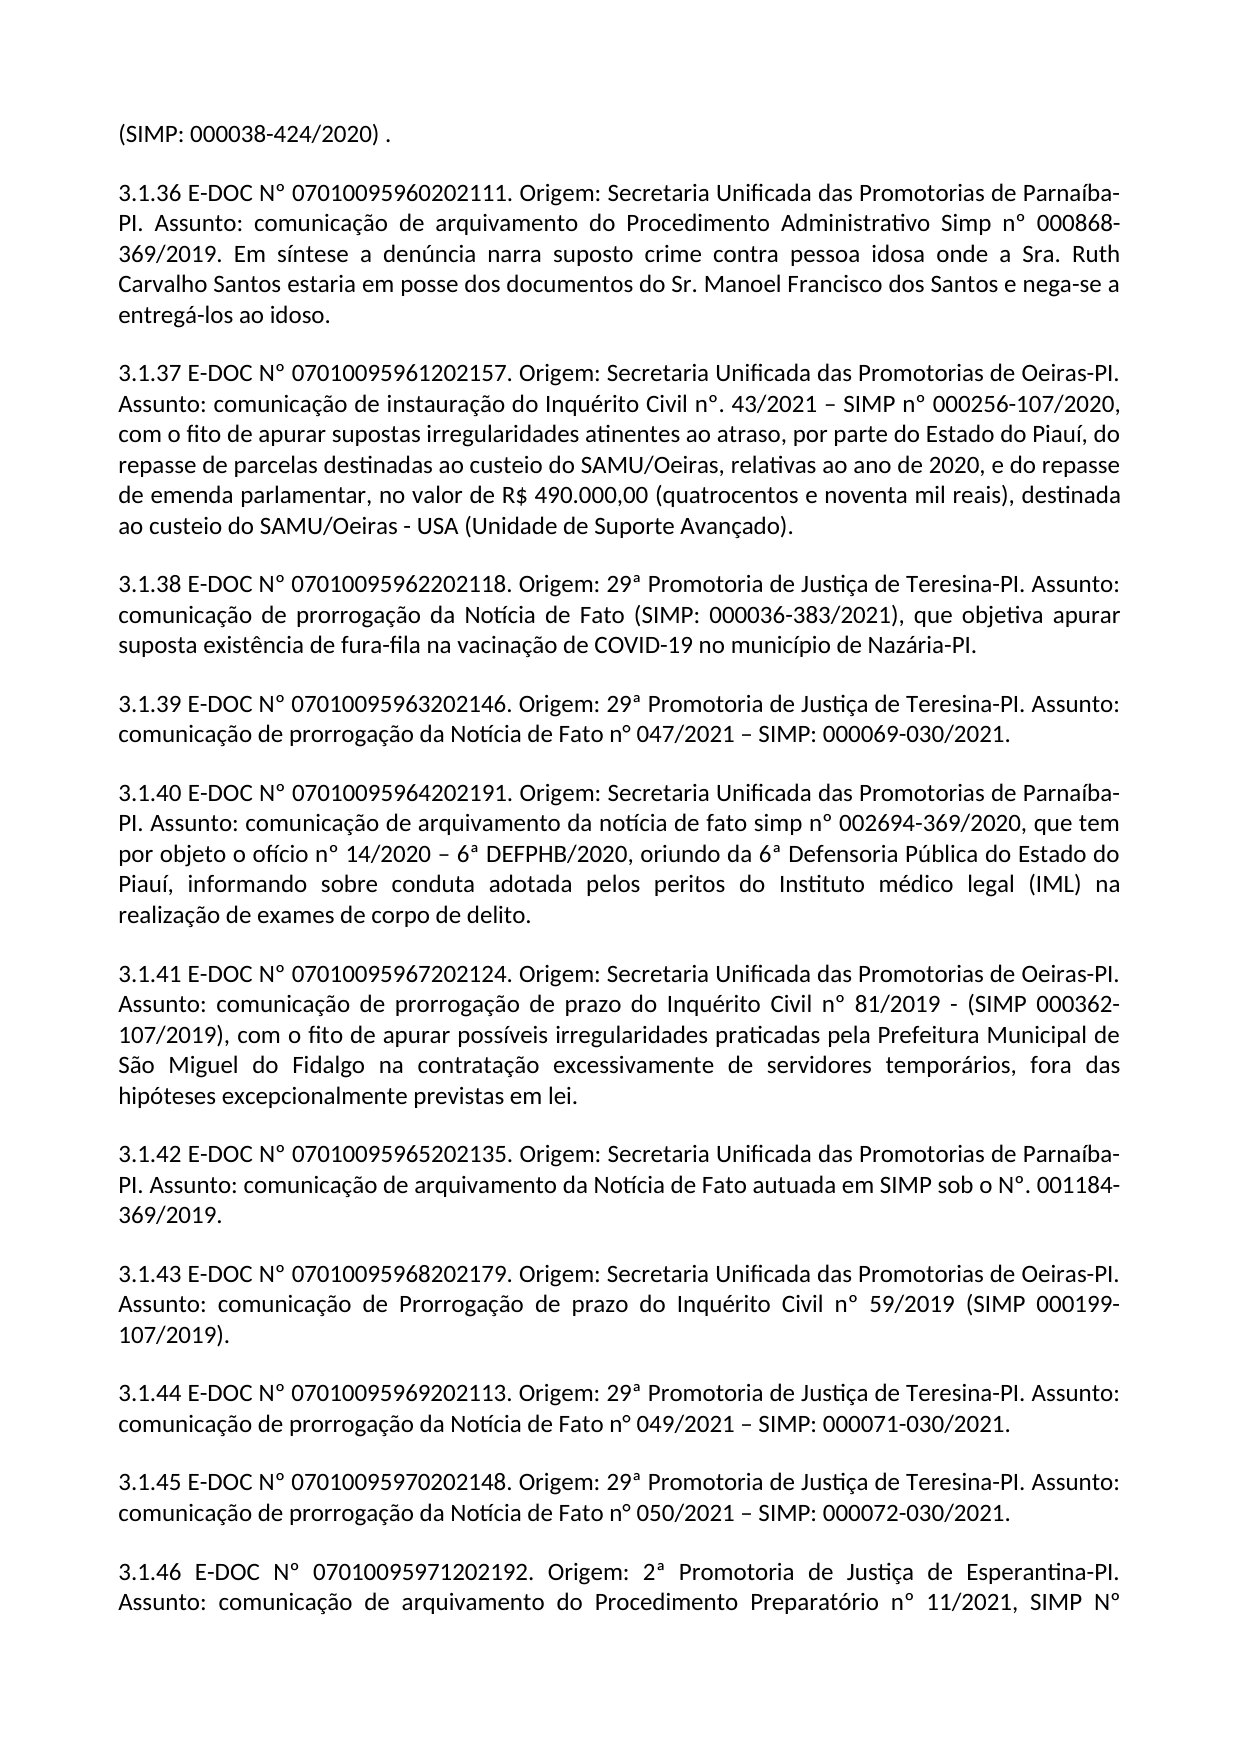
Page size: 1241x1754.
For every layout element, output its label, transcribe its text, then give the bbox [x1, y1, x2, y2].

text 3.1.45 E-DOC Nº 07010095970202148. Origem: 29ª Promotoria de Justiça de Teresina-PI. Assunto: comunicação de prorrogação da Notícia de Fato n° 050/2021 – SIMP: 000072-030/2021. [118, 1467, 1122, 1528]
text (SIMP: 000038-424/2020) . [118, 118, 1122, 149]
text 3.1.41 E-DOC Nº 07010095967202124. Origem: Secretaria Unificada das Promotorias de Oeiras-PI. Assunto: comunicação de prorrogação de prazo do Inquérito Civil nº 81/2019 - (SIMP 000362-107/2019), com o fito de apurar possíveis irregularidades praticadas pela Prefeitura Municipal de São Miguel do Fidalgo na contratação excessivamente de servidores temporários, fora das hipóteses excepcionalmente previstas em lei. [118, 958, 1122, 1110]
text 3.1.42 E-DOC Nº 07010095965202135. Origem: Secretaria Unificada das Promotorias de Parnaíba-PI. Assunto: comunicação de arquivamento da Notícia de Fato autuada em SIMP sob o Nº. 001184-369/2019. [118, 1138, 1122, 1230]
text 3.1.38 E-DOC Nº 07010095962202118. Origem: 29ª Promotoria de Justiça de Teresina-PI. Assunto: comunicação de prorrogação da Notícia de Fato (SIMP: 000036-383/2021), que objetiva apurar suposta existência de fura-fila na vacinação de COVID-19 no município de Nazária-PI. [118, 568, 1122, 660]
text 3.1.40 E-DOC Nº 07010095964202191. Origem: Secretaria Unificada das Promotorias de Parnaíba-PI. Assunto: comunicação de arquivamento da notícia de fato simp nº 002694-369/2020, que tem por objeto o ofício nº 14/2020 – 6ª DEFPHB/2020, oriundo da 6ª Defensoria Pública do Estado do Piauí, informando sobre conduta adotada pelos peritos do Instituto médico legal (IML) na realização de exames de corpo de delito. [118, 777, 1122, 930]
text 3.1.46 E-DOC Nº 07010095971202192. Origem: 2ª Promotoria de Justiça de Esperantina-PI. Assunto: comunicação de arquivamento do Procedimento Preparatório nº 11/2021, SIMP Nº [118, 1556, 1122, 1617]
text 3.1.43 E-DOC Nº 07010095968202179. Origem: Secretaria Unificada das Promotorias de Oeiras-PI. Assunto: comunicação de Prorrogação de prazo do Inquérito Civil nº 59/2019 (SIMP 000199-107/2019). [118, 1258, 1122, 1349]
text 3.1.37 E-DOC Nº 07010095961202157. Origem: Secretaria Unificada das Promotorias de Oeiras-PI. Assunto: comunicação de instauração do Inquérito Civil nº. 43/2021 – SIMP nº 000256-107/2020, com o fito de apurar supostas irregularidades atinentes ao atraso, por parte do Estado do Piauí, do repasse de parcelas destinadas ao custeio do SAMU/Oeiras, relativas ao ano de 2020, e do repasse de emenda parlamentar, no valor de R$ 490.000,00 (quatrocentos e noventa mil reais), destinada ao custeio do SAMU/Oeiras - USA (Unidade de Suporte Avançado). [118, 357, 1122, 540]
text 3.1.39 E-DOC Nº 07010095963202146. Origem: 29ª Promotoria de Justiça de Teresina-PI. Assunto: comunicação de prorrogação da Notícia de Fato n° 047/2021 – SIMP: 000069-030/2021. [118, 688, 1122, 749]
text 3.1.36 E-DOC Nº 07010095960202111. Origem: Secretaria Unificada das Promotorias de Parnaíba-PI. Assunto: comunicação de arquivamento do Procedimento Administrativo Simp nº 000868-369/2019. Em síntese a denúncia narra suposto crime contra pessoa idosa onde a Sra. Ruth Carvalho Santos estaria em posse dos documentos do Sr. Manoel Francisco dos Santos e nega-se a entregá-los ao idoso. [118, 177, 1122, 329]
text 3.1.44 E-DOC Nº 07010095969202113. Origem: 29ª Promotoria de Justiça de Teresina-PI. Assunto: comunicação de prorrogação da Notícia de Fato n° 049/2021 – SIMP: 000071-030/2021. [118, 1377, 1122, 1438]
